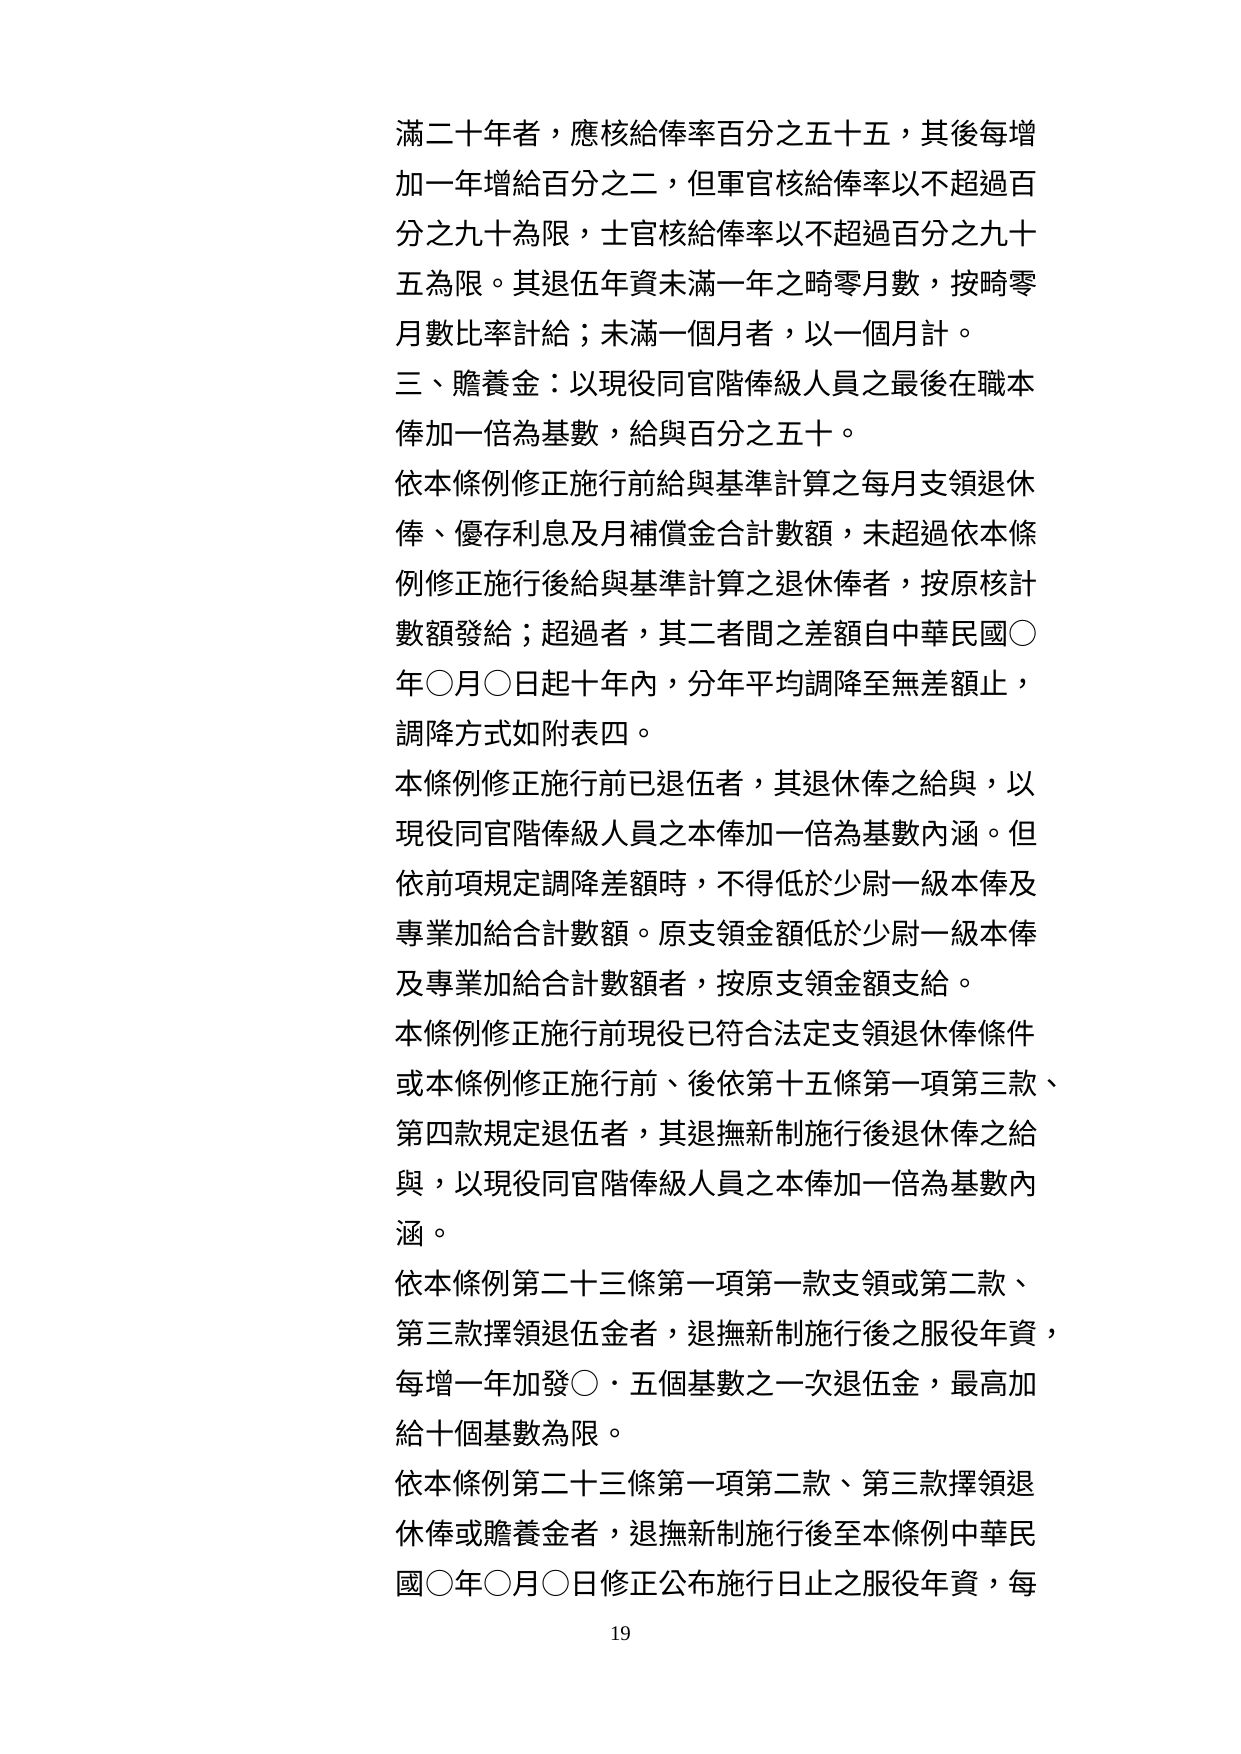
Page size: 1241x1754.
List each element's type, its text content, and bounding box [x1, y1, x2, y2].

text 滿二十年者，應核給俸率百分之五十五，其後每增加一年增給百分之二，但軍官核給俸率以不超過百分之九十為限，士官核給俸率以不超過百分之九十五為限。其退伍年資未滿一年之畸零月數，按畸零月數比率計給；未滿一個月者，以一個月計。 [394, 105, 1053, 355]
text 依本條例第二十三條第一項第一款支領或第二款、第三款擇領退伍金者，退撫新制施行後之服役年資，每增一年加發○．五個基數之一次退伍金，最高加給十個基數為限。 [394, 1255, 1053, 1455]
text 依本條例第二十三條第一項第二款、第三款擇領退休俸或贍養金者，退撫新制施行後至本條例中華民國○年○月○日修正公布施行日止之服役年資，每 [394, 1455, 1053, 1605]
text 三、贍養金：以現役同官階俸級人員之最後在職本俸加一倍為基數，給與百分之五十。 [394, 355, 1053, 455]
text 本條例修正施行前已退伍者，其退休俸之給與，以現役同官階俸級人員之本俸加一倍為基數內涵。但依前項規定調降差額時，不得低於少尉一級本俸及專業加給合計數額。原支領金額低於少尉一級本俸及專業加給合計數額者，按原支領金額支給。 [394, 755, 1053, 1005]
text 本條例修正施行前現役已符合法定支領退休俸條件或本條例修正施行前、後依第十五條第一項第三款、第四款規定退伍者，其退撫新制施行後退休俸之給與，以現役同官階俸級人員之本俸加一倍為基數內涵。 [394, 1005, 1053, 1255]
text 依本條例修正施行前給與基準計算之每月支領退休俸、優存利息及月補償金合計數額，未超過依本條例修正施行後給與基準計算之退休俸者，按原核計數額發給；超過者，其二者間之差額自中華民國○年○月○日起十年內，分年平均調降至無差額止，調降方式如附表四。 [394, 455, 1053, 755]
